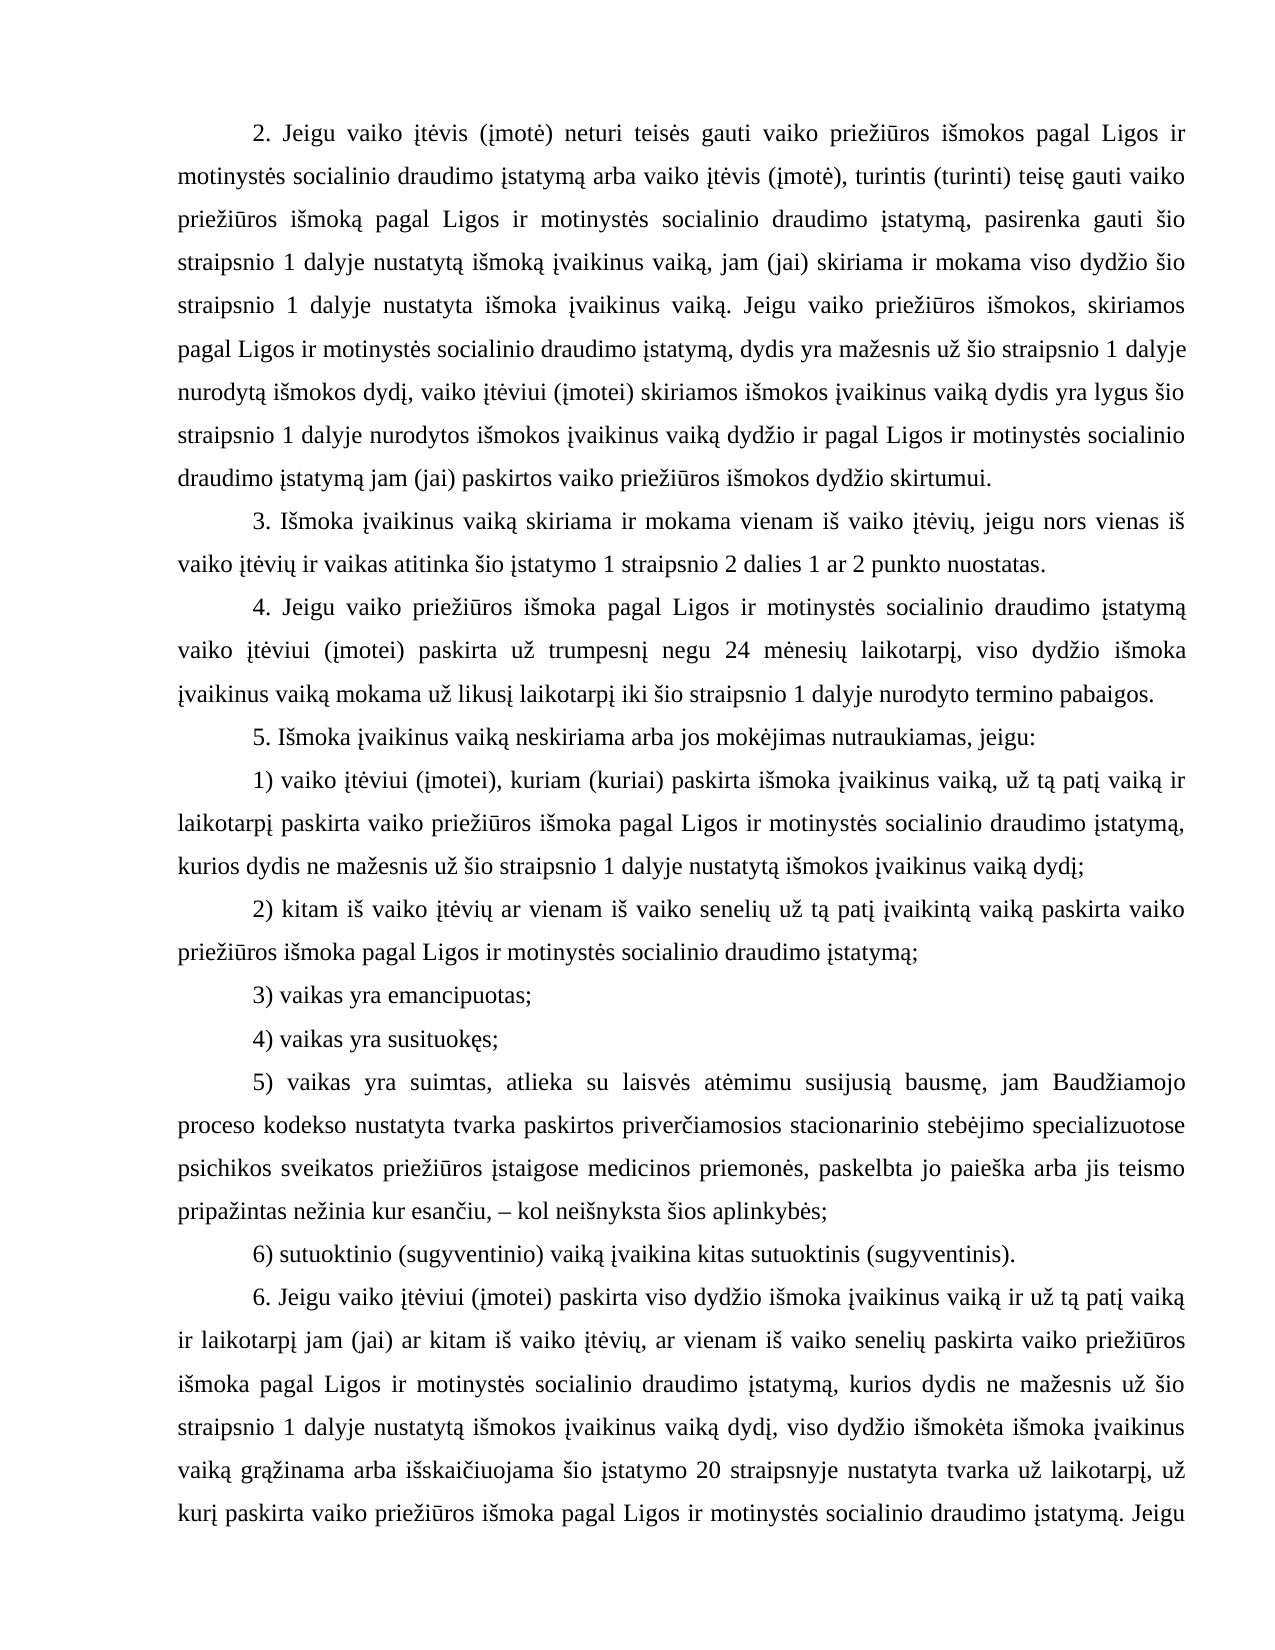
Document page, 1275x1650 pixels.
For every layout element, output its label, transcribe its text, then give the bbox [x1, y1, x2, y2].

text 2. Jeigu vaiko įtėvis (įmotė) neturi teisės gauti vaiko priežiūros išmokos pagal Ligos ir motinystės socialinio draudimo įstatymą arba vaiko įtėvis (įmotė), turintis (turinti) teisę gauti vaiko priežiūros išmoką pagal Ligos ir motinystės socialinio draudimo įstatymą, pasirenka gauti šio straipsnio 1 dalyje nustatytą išmoką įvaikinus vaiką, jam (jai) skiriama ir mokama viso dydžio šio straipsnio 1 dalyje nustatyta išmoka įvaikinus vaiką. Jeigu vaiko priežiūros išmokos, skiriamos pagal Ligos ir motinystės socialinio draudimo įstatymą, dydis yra mažesnis už šio straipsnio 1 dalyje nurodytą išmokos dydį, vaiko įtėviui (įmotei) skiriamos išmokos įvaikinus vaiką dydis yra lygus šio straipsnio 1 dalyje nurodytos išmokos įvaikinus vaiką dydžio ir pagal Ligos ir motinystės socialinio draudimo įstatymą jam (jai) paskirtos vaiko priežiūros išmokos dydžio skirtumui. [177, 118, 1186, 492]
text 3) vaikas yra emancipuotas; [177, 981, 1186, 1009]
text 2) kitam iš vaiko įtėvių ar vienam iš vaiko senelių už tą patį įvaikintą vaiką paskirta vaiko priežiūros išmoka pagal Ligos ir motinystės socialinio draudimo įstatymą; [177, 894, 1186, 966]
text 4) vaikas yra susituokęs; [177, 1024, 1186, 1052]
text 6) sutuoktinio (sugyventinio) vaiką įvaikina kitas sutuoktinis (sugyventinis). [177, 1239, 1186, 1268]
text 6. Jeigu vaiko įtėviui (įmotei) paskirta viso dydžio išmoka įvaikinus vaiką ir už tą patį vaiką ir laikotarpį jam (jai) ar kitam iš vaiko įtėvių, ar vienam iš vaiko senelių paskirta vaiko priežiūros išmoka pagal Ligos ir motinystės socialinio draudimo įstatymą, kurios dydis ne mažesnis už šio straipsnio 1 dalyje nustatytą išmokos įvaikinus vaiką dydį, viso dydžio išmokėta išmoka įvaikinus vaiką grąžinama arba išskaičiuojama šio įstatymo 20 straipsnyje nustatyta tvarka už laikotarpį, už kurį paskirta vaiko priežiūros išmoka pagal Ligos ir motinystės socialinio draudimo įstatymą. Jeigu [177, 1282, 1186, 1527]
text 5) vaikas yra suimtas, atlieka su laisvės atėmimu susijusią bausmę, jam Baudžiamojo proceso kodekso nustatyta tvarka paskirtos priverčiamosios stacionarinio stebėjimo specializuotose psichikos sveikatos priežiūros įstaigose medicinos priemonės, paskelbta jo paieška arba jis teismo pripažintas nežinia kur esančiu, – kol neišnyksta šios aplinkybės; [177, 1067, 1186, 1225]
text 5. Išmoka įvaikinus vaiką neskiriama arba jos mokėjimas nutraukiamas, jeigu: [177, 722, 1186, 751]
text 3. Išmoka įvaikinus vaiką skiriama ir mokama vienam iš vaiko įtėvių, jeigu nors vienas iš vaiko įtėvių ir vaikas atitinka šio įstatymo 1 straipsnio 2 dalies 1 ar 2 punkto nuostatas. [177, 506, 1186, 578]
text 1) vaiko įtėviui (įmotei), kuriam (kuriai) paskirta išmoka įvaikinus vaiką, už tą patį vaiką ir laikotarpį paskirta vaiko priežiūros išmoka pagal Ligos ir motinystės socialinio draudimo įstatymą, kurios dydis ne mažesnis už šio straipsnio 1 dalyje nustatytą išmokos įvaikinus vaiką dydį; [177, 765, 1186, 880]
text 4. Jeigu vaiko priežiūros išmoka pagal Ligos ir motinystės socialinio draudimo įstatymą vaiko įtėviui (įmotei) paskirta už trumpesnį negu 24 mėnesių laikotarpį, viso dydžio išmoka įvaikinus vaiką mokama už likusį laikotarpį iki šio straipsnio 1 dalyje nurodyto termino pabaigos. [177, 592, 1186, 707]
